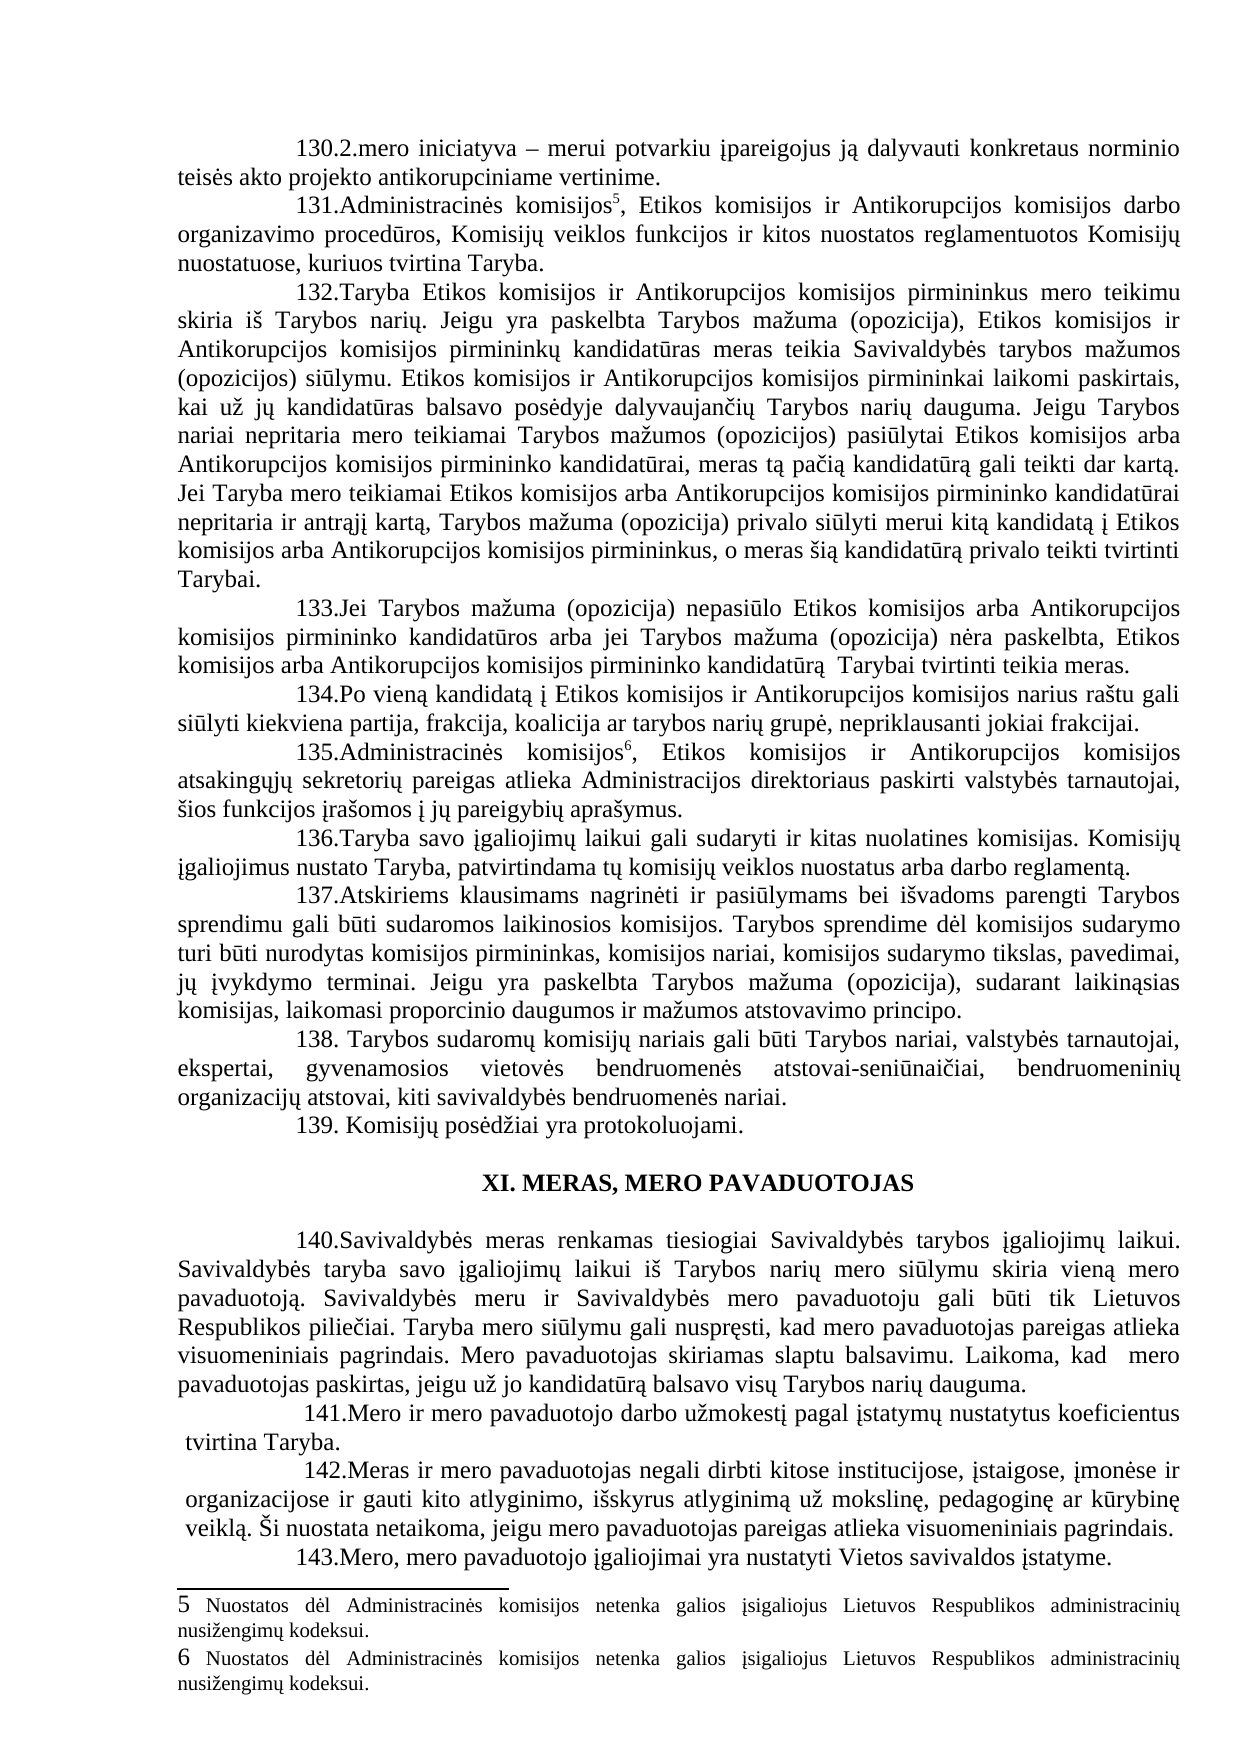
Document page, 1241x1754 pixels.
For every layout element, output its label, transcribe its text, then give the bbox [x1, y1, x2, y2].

text 131.Administracinės komisijos, Etikos komisijos ir Antikorupcijos komisijos darbo organizavimo procedūros, Komisijų veiklos funkcijos ir kitos nuostatos reglamentuotos Komisijų nuostatuose, kuriuos tvirtina Taryba. [177, 190, 1181, 277]
text 136.Taryba savo įgaliojimų laikui gali sudaryti ir kitas nuolatines komisijas. Komisijų įgaliojimus nustato Taryba, patvirtindama tų komisijų veiklos nuostatus arba darbo reglamentą. [177, 823, 1181, 880]
text 133.Jei Tarybos mažuma (opozicija) nepasiūlo Etikos komisijos arba Antikorupcijos komisijos pirmininko kandidatūros arba jei Tarybos mažuma (opozicija) nėra paskelbta, Etikos komisijos arba Antikorupcijos komisijos pirmininko kandidatūrą Tarybai tvirtinti teikia meras. [177, 593, 1181, 679]
text 142.Meras ir mero pavaduotojas negali dirbti kitose institucijose, įstaigose, įmonėse ir organizacijose ir gauti kito atlyginimo, išskyrus atlyginimą už mokslinę, pedagoginę ar kūrybinę veiklą. Ši nuostata netaikoma, jeigu mero pavaduotojas pareigas atlieka visuomeniniais pagrindais. [185, 1455, 1181, 1542]
text Nuostatos dėl Administracinės komisijos netenka galios įsigaliojus Lietuvos Respublikos administracinių nusižengimų kodeksui. [177, 1589, 1181, 1642]
text 141.Mero ir mero pavaduotojo darbo užmokestį pagal įstatymų nustatytus koeficientus tvirtina Taryba. [185, 1398, 1181, 1455]
text 139. Komisijų posėdžiai yra protokoluojami. [177, 1110, 1181, 1139]
text 137.Atskiriems klausimams nagrinėti ir pasiūlymams bei išvadoms parengti Tarybos sprendimu gali būti sudaromos laikinosios komisijos. Tarybos sprendime dėl komisijos sudarymo turi būti nurodytas komisijos pirmininkas, komisijos nariai, komisijos sudarymo tikslas, pavedimai, jų įvykdymo terminai. Jeigu yra paskelbta Tarybos mažuma (opozicija), sudarant laikinąsias komisijas, laikomasi proporcinio daugumos ir mažumos atstovavimo principo. [177, 880, 1181, 1024]
text 135.Administracinės komisijos, Etikos komisijos ir Antikorupcijos komisijos atsakingųjų sekretorių pareigas atlieka Administracijos direktoriaus paskirti valstybės tarnautojai, šios funkcijos įrašomos į jų pareigybių aprašymus. [177, 737, 1181, 823]
text XI. MERAS, MERO PAVADUOTOJAS [215, 1168, 1181, 1197]
text 132.Taryba Etikos komisijos ir Antikorupcijos komisijos pirmininkus mero teikimu skiria iš Tarybos narių. Jeigu yra paskelbta Tarybos mažuma (opozicija), Etikos komisijos ir Antikorupcijos komisijos pirmininkų kandidatūras meras teikia Savivaldybės tarybos mažumos (opozicijos) siūlymu. Etikos komisijos ir Antikorupcijos komisijos pirmininkai laikomi paskirtais, kai už jų kandidatūras balsavo posėdyje dalyvaujančių Tarybos narių dauguma. Jeigu Tarybos nariai nepritaria mero teikiamai Tarybos mažumos (opozicijos) pasiūlytai Etikos komisijos arba Antikorupcijos komisijos pirmininko kandidatūrai, meras tą pačią kandidatūrą gali teikti dar kartą. Jei Taryba mero teikiamai Etikos komisijos arba Antikorupcijos komisijos pirmininko kandidatūrai nepritaria ir antrąjį kartą, Tarybos mažuma (opozicija) privalo siūlyti merui kitą kandidatą į Etikos komisijos arba Antikorupcijos komisijos pirmininkus, o meras šią kandidatūrą privalo teikti tvirtinti Tarybai. [177, 277, 1181, 593]
text 143.Mero, mero pavaduotojo įgaliojimai yra nustatyti Vietos savivaldos įstatyme. [177, 1542, 1181, 1570]
text Nuostatos dėl Administracinės komisijos netenka galios įsigaliojus Lietuvos Respublikos administracinių nusižengimų kodeksui. [177, 1642, 1181, 1695]
text 138. Tarybos sudaromų komisijų nariais gali būti Tarybos nariai, valstybės tarnautojai, ekspertai, gyvenamosios vietovės bendruomenės atstovai-seniūnaičiai, bendruomeninių organizacijų atstovai, kiti savivaldybės bendruomenės nariai. [177, 1024, 1181, 1110]
text 140.Savivaldybės meras renkamas tiesiogiai Savivaldybės tarybos įgaliojimų laikui. Savivaldybės taryba savo įgaliojimų laikui iš Tarybos narių mero siūlymu skiria vieną mero pavaduotoją. Savivaldybės meru ir Savivaldybės mero pavaduotoju gali būti tik Lietuvos Respublikos piliečiai. Taryba mero siūlymu gali nuspręsti, kad mero pavaduotojas pareigas atlieka visuomeniniais pagrindais. Mero pavaduotojas skiriamas slaptu balsavimu. Laikoma, kad mero pavaduotojas paskirtas, jeigu už jo kandidatūrą balsavo visų Tarybos narių dauguma. [177, 1225, 1181, 1398]
text 134.Po vieną kandidatą į Etikos komisijos ir Antikorupcijos komisijos narius raštu gali siūlyti kiekviena partija, frakcija, koalicija ar tarybos narių grupė, nepriklausanti jokiai frakcijai. [177, 679, 1181, 737]
text 130.2.mero iniciatyva – merui potvarkiu įpareigojus ją dalyvauti konkretaus norminio teisės akto projekto antikorupciniame vertinime. [177, 133, 1181, 190]
